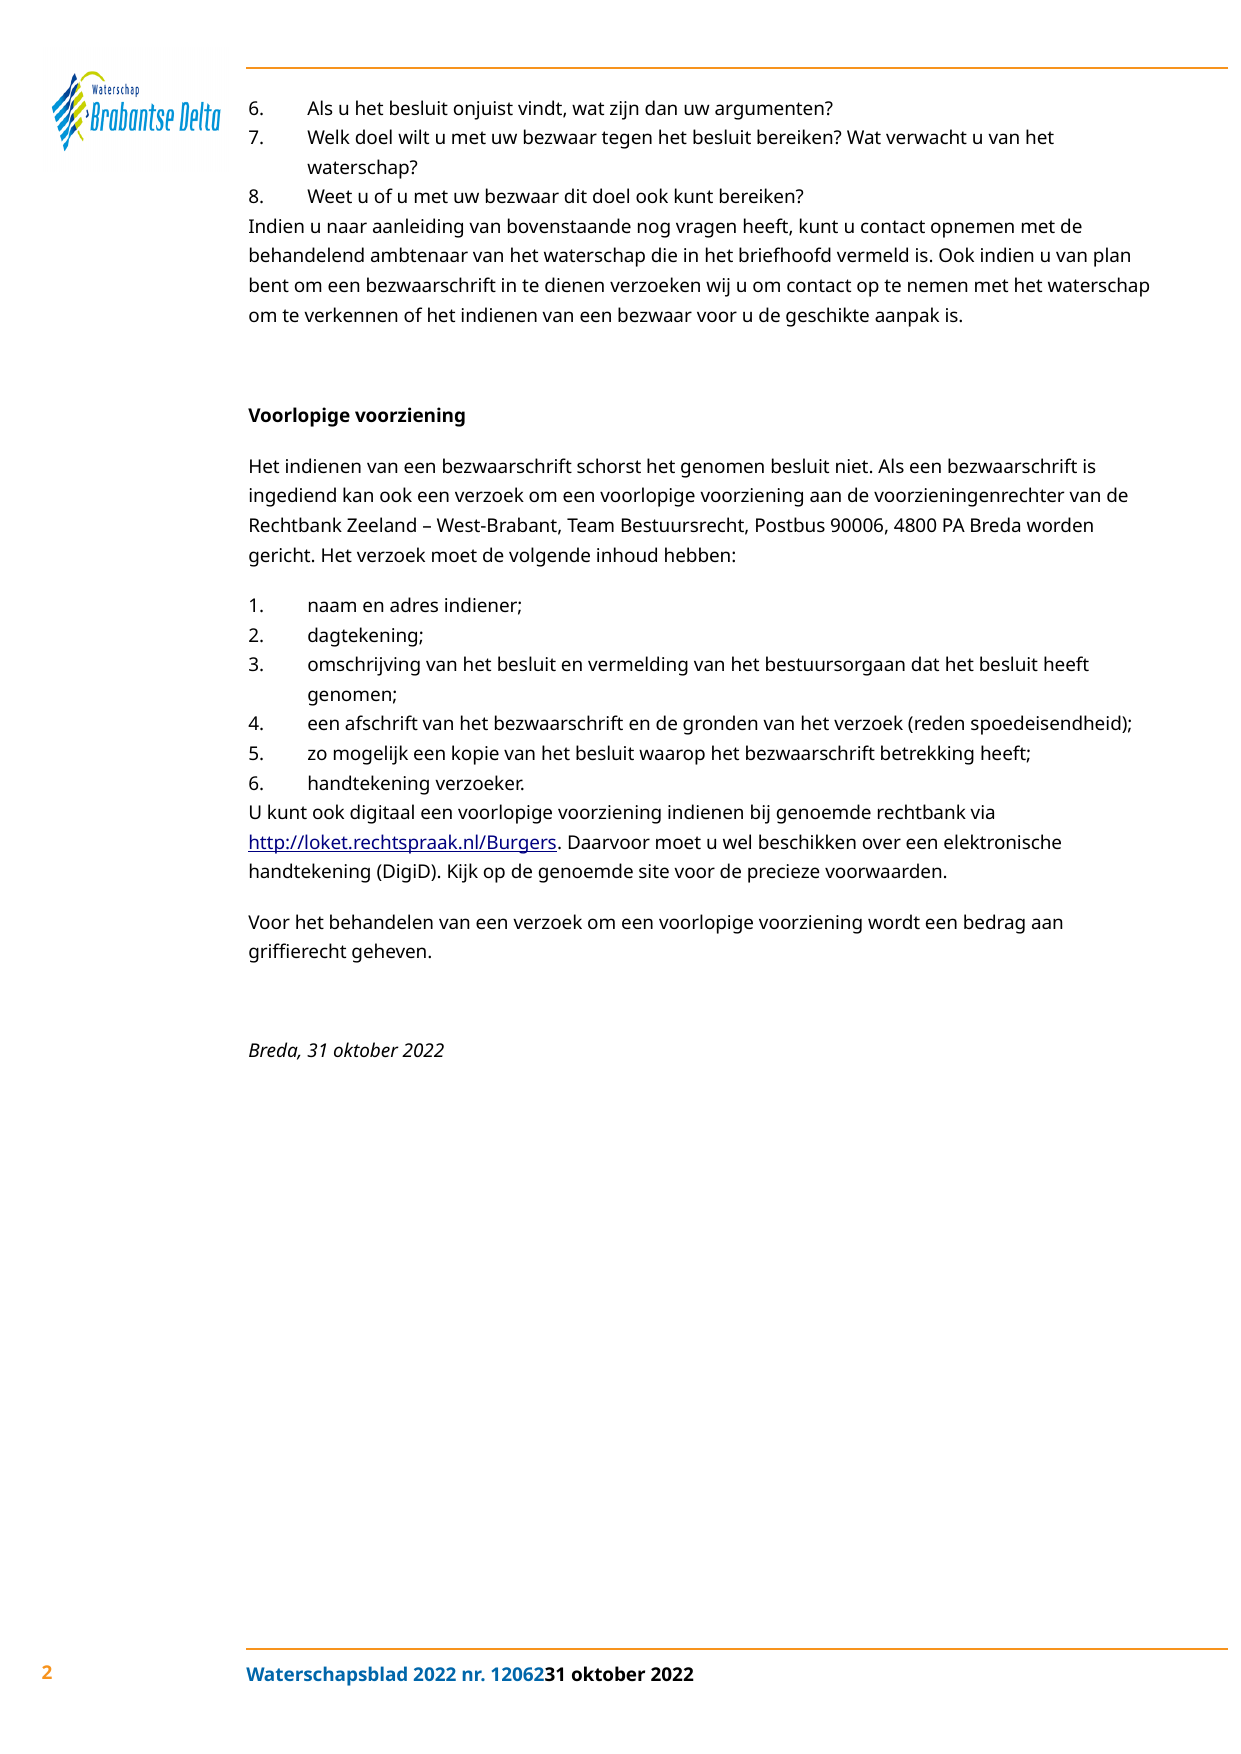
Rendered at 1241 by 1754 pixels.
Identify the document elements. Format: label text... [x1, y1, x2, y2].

text U kunt ook digitaal een voorlopige voorziening indienen bij genoemde rechtbank via http://loket.rechtspraak.nl/Burgers. Daarvoor moet u wel beschikken over een elektronische handtekening (DigiD). Kijk op de genoemde site voor de precieze voorwaarden. [248, 799, 1152, 884]
text Indien u naar aanleiding van bovenstaande nog vragen heeft, kunt u contact opnemen met de behandelend ambtenaar van het waterschap die in het briefhoofd vermeld is. Ook indien u van plan bent om een bezwaarschrift in te dienen verzoeken wij u om contact op te nemen met het waterschap om te verkennen of het indienen van een bezwaar voor u de geschikte aanpak is. [248, 213, 1152, 328]
text Het indienen van een bezwaarschrift schorst het genomen besluit niet. Als een bezwaarschrift is ingediend kan ook een verzoek om een voorlopige voorziening aan de voorzieningenrechter van de Rechtbank Zeeland – West-Brabant, Team Bestuursrecht, Postbus 90006, 4800 PA Breda worden gericht. Het verzoek moet de volgende inhoud hebben: [248, 453, 1152, 568]
picture [41, 47, 231, 172]
list handtekening verzoeker. [248, 770, 1152, 796]
list naam en adres indiener; [248, 592, 1152, 618]
list Weet u of u met uw bezwaar dit doel ook kunt bereiken? [248, 183, 1152, 209]
text Voor het behandelen van een verzoek om een voorlopige voorziening wordt een bedrag aan griffierecht geheven. [248, 909, 1152, 964]
list Welk doel wilt u met uw bezwaar tegen het besluit bereiken? Wat verwacht u van het waterschap? [248, 124, 1152, 180]
list zo mogelijk een kopie van het besluit waarop het bezwaarschrift betrekking heeft; [248, 740, 1152, 766]
list omschrijving van het besluit en vermelding van het bestuursorgaan dat het besluit heeft genomen; [248, 651, 1152, 707]
list een afschrift van het bezwaarschrift en de gronden van het verzoek (reden spoedeisendheid); [248, 711, 1152, 736]
text Breda, 31 oktober 2022 [248, 1037, 1152, 1062]
list Als u het besluit onjuist vindt, wat zijn dan uw argumenten? [248, 95, 1152, 121]
list dagtekening; [248, 622, 1152, 648]
text Voorlopige voorziening [248, 403, 1152, 428]
